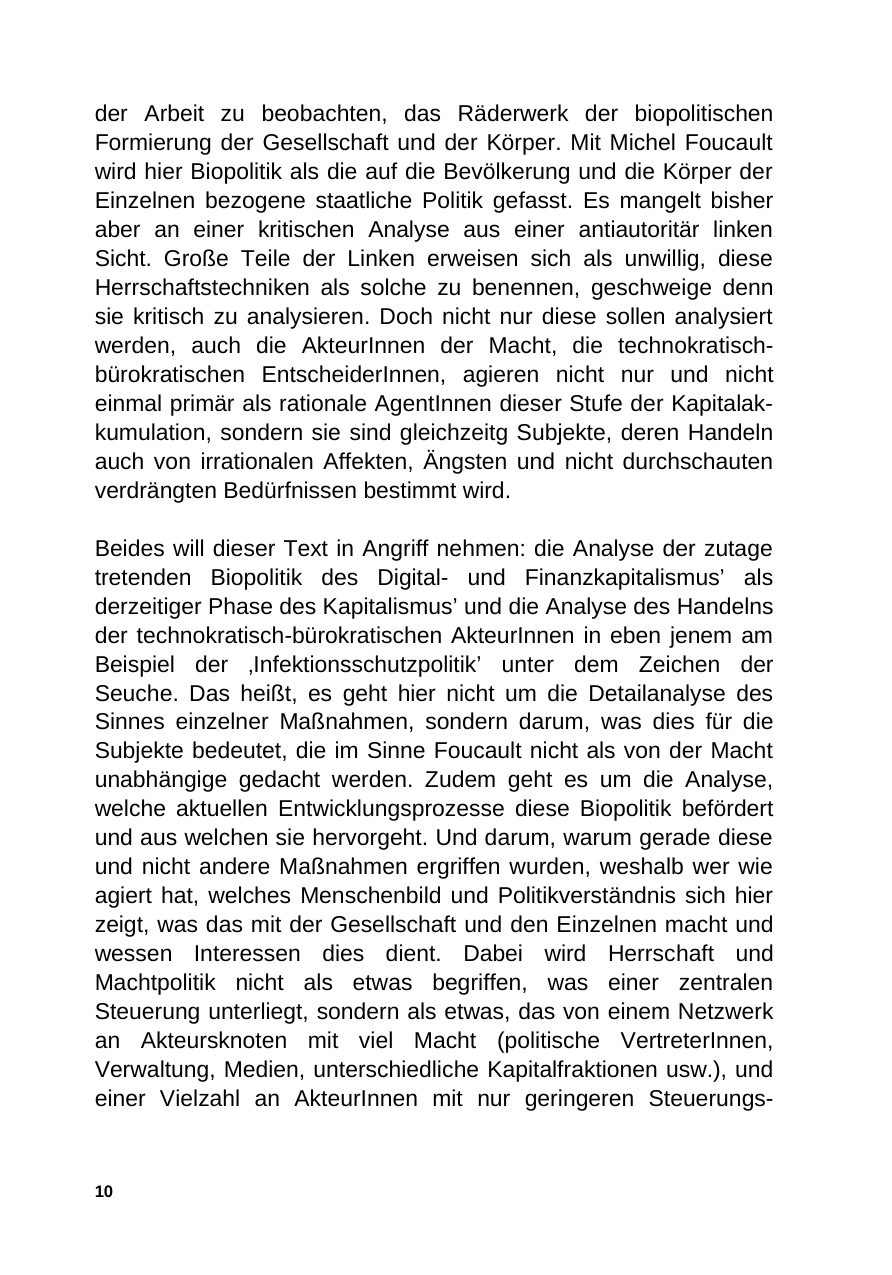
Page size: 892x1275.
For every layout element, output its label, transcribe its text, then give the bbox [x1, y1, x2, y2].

text der Arbeit zu beobachten, das Räderwerk der biopolitischen Formierung der Gesellschaft und der Körper. Mit Michel Foucault wird hier Biopolitik als die auf die Bevölkerung und die Körper der Einzelnen bezogene staatliche Politik gefasst. Es mangelt bisher aber an einer kritischen Analyse aus einer antiautoritär linken Sicht. Große Teile der Linken erweisen sich als unwillig, diese Herrschaftstechniken als solche zu benennen, geschweige denn sie kritisch zu analysieren. Doch nicht nur diese sollen analysiert werden, auch die AkteurInnen der Macht, die technokratisch-bürokratischen EntscheiderInnen, agieren nicht nur und nicht einmal primär als rationale AgentInnen dieser Stufe der Kapitalak-kumulation, sondern sie sind gleichzeitg Subjekte, deren Handeln auch von irrationalen Affekten, Ängsten und nicht durchschauten verdrängten Bedürfnissen bestimmt wird. [94, 100, 774, 503]
text Beides will dieser Text in Angriff nehmen: die Analyse der zutage tretenden Biopolitik des Digital- und Finanzkapitalismus’ als derzeitiger Phase des Kapitalismus’ und die Analyse des Handelns der technokratisch-bürokratischen AkteurInnen in eben jenem am Beispiel der ‚Infektionsschutzpolitik’ unter dem Zeichen der Seuche. Das heißt, es geht hier nicht um die Detailanalyse des Sinnes einzelner Maßnahmen, sondern darum, was dies für die Subjekte bedeutet, die im Sinne Foucault nicht als von der Macht unabhängige gedacht werden. Zudem geht es um die Analyse, welche aktuellen Entwicklungsprozesse diese Biopolitik befördert und aus welchen sie hervorgeht. Und darum, warum gerade diese und nicht andere Maßnahmen ergriffen wurden, weshalb wer wie agiert hat, welches Menschenbild und Politikverständnis sich hier zeigt, was das mit der Gesellschaft und den Einzelnen macht und wessen Interessen dies dient. Dabei wird Herrschaft und Machtpolitik nicht als etwas begriffen, was einer zentralen Steuerung unterliegt, sondern als etwas, das von einem Netzwerk an Akteursknoten mit viel Macht (politische VertreterInnen, Verwaltung, Medien, unterschiedliche Kapitalfraktionen usw.), und einer Vielzahl an AkteurInnen mit nur geringeren Steuerungs- [94, 535, 774, 1111]
